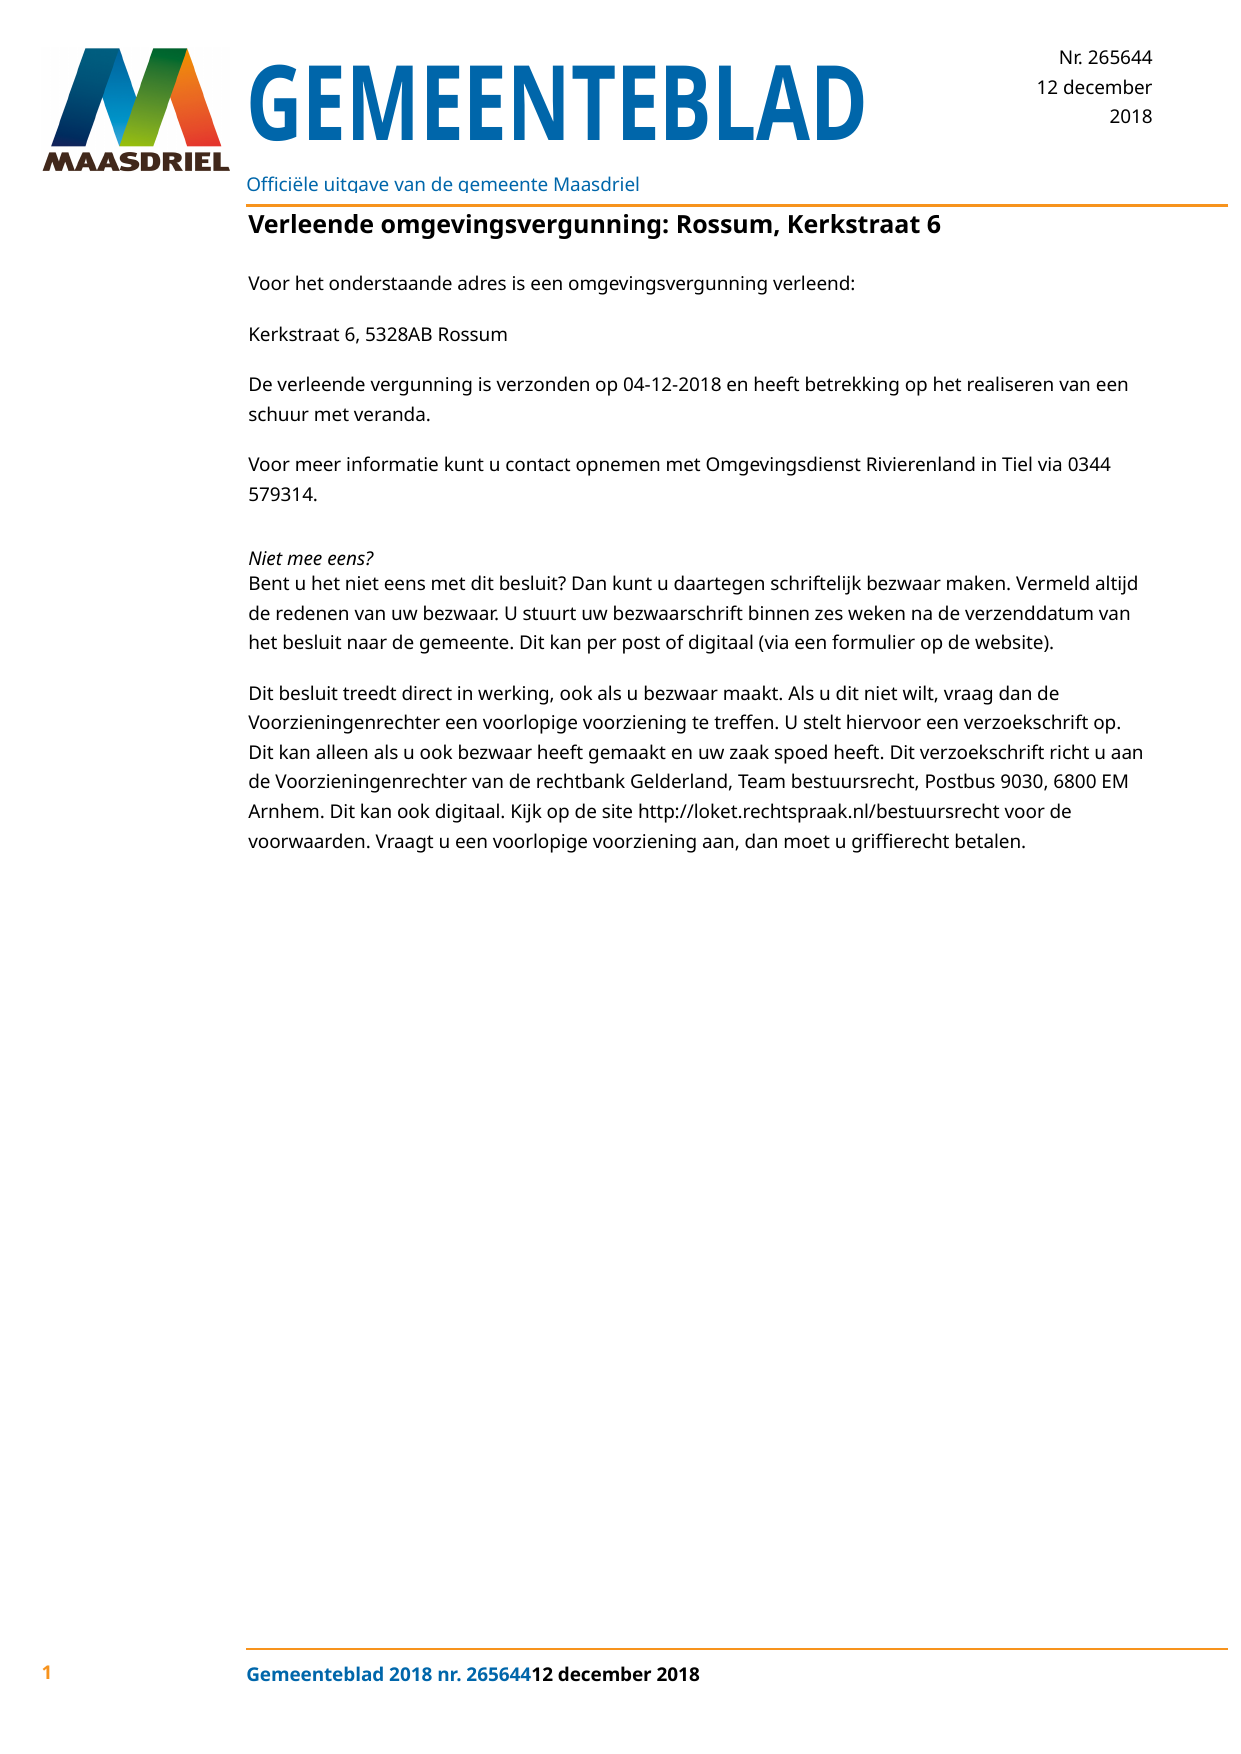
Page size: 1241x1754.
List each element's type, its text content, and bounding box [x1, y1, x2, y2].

text Voor het onderstaande adres is een omgevingsvergunning verleend: [248, 270, 1152, 296]
text Dit besluit treedt direct in werking, ook als u bezwaar maakt. Als u dit niet wilt, vraag dan de Voorzieningenrechter een voorlopige voorziening te treffen. U stelt hiervoor een verzoekschrift op. Dit kan alleen als u ook bezwaar heeft gemaakt en uw zaak spoed heeft. Dit verzoekschrift richt u aan de Voorzieningenrechter van de rechtbank Gelderland, Team bestuursrecht, Postbus 9030, 6800 EM Arnhem. Dit kan ook digitaal. Kijk op de site http://loket.rechtspraak.nl/bestuursrecht voor de voorwaarden. Vraagt u een voorlopige voorziening aan, dan moet u griffierecht betalen. [248, 680, 1152, 854]
text Verleende omgevingsvergunning: Rossum, Kerkstraat 6 [248, 207, 1152, 241]
text Niet mee eens? [248, 545, 1152, 570]
text De verleende vergunning is verzonden op 04-12-2018 en heeft betrekking op het realiseren van een schuur met veranda. [248, 371, 1152, 426]
text Bent u het niet eens met dit besluit? Dan kunt u daartegen schriftelijk bezwaar maken. Vermeld altijd de redenen van uw bezwaar. U stuurt uw bezwaarschrift binnen zes weken na de verzenddatum van het besluit naar de gemeente. Dit kan per post of digitaal (via een formulier op de website). [248, 570, 1152, 655]
text Voor meer informatie kunt u contact opnemen met Omgevingsdienst Rivierenland in Tiel via 0344 579314. [248, 451, 1152, 506]
picture [41, 47, 231, 172]
text Kerkstraat 6, 5328AB Rossum [248, 321, 1152, 346]
